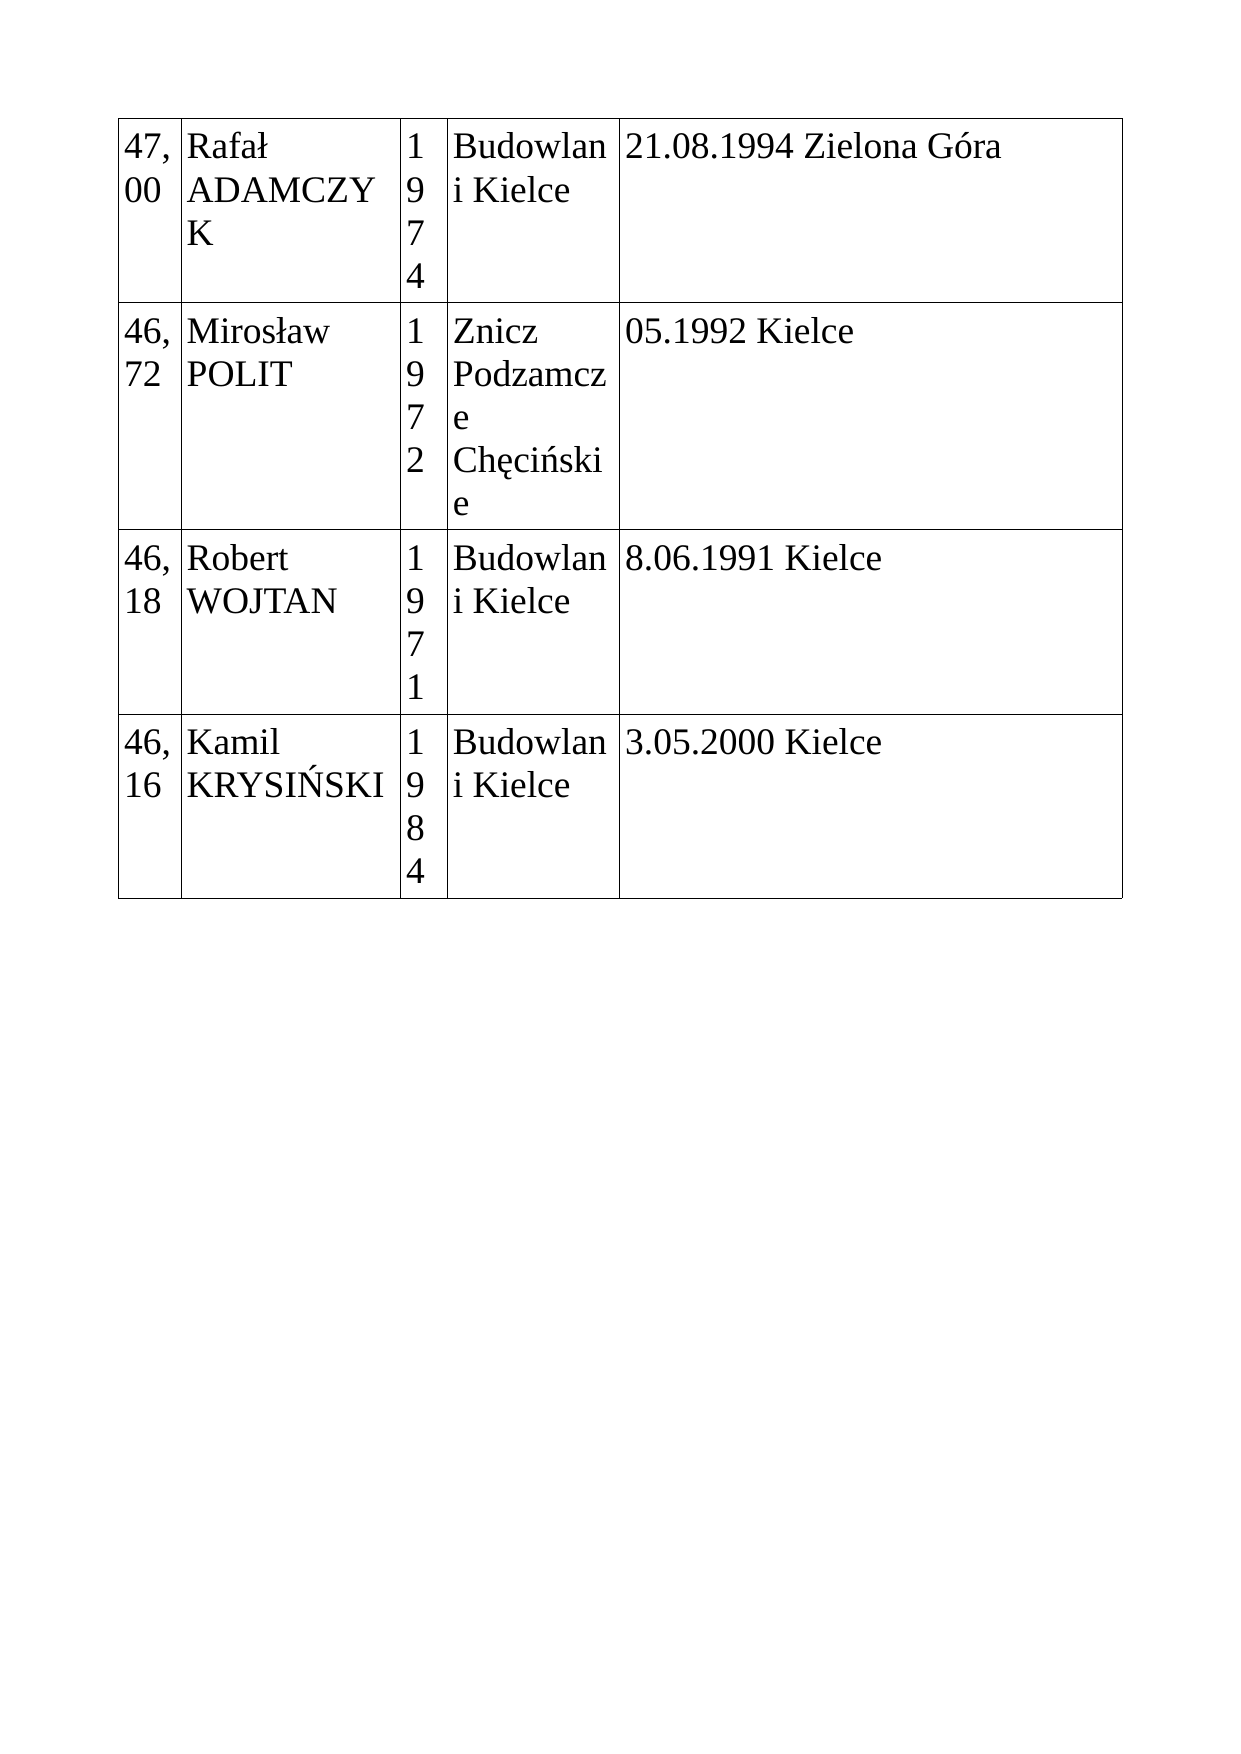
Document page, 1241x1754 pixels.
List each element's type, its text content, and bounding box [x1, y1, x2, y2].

table_cell 46,16 [119, 715, 181, 897]
table_cell Kamil KRYSIŃSKI [182, 715, 400, 897]
table_cell Budowlani Kielce [448, 530, 619, 713]
table_cell 05.1992 Kielce [620, 303, 1122, 529]
table_cell 47,00 [119, 119, 181, 302]
table_cell 1972 [401, 303, 447, 529]
table_cell Znicz Podzamcze Chęcińskie [448, 303, 619, 529]
table_cell 1974 [401, 119, 447, 302]
table_cell Robert WOJTAN [182, 530, 400, 713]
table_cell Budowlani Kielce [448, 715, 619, 897]
table_cell Mirosław POLIT [182, 303, 400, 529]
table_cell Rafał ADAMCZYK [182, 119, 400, 302]
table_cell 1984 [401, 715, 447, 897]
table_cell 8.06.1991 Kielce [620, 530, 1122, 713]
table_cell 21.08.1994 Zielona Góra [620, 119, 1122, 302]
table_cell 3.05.2000 Kielce [620, 715, 1122, 897]
table_cell 46,18 [119, 530, 181, 713]
table_cell 46,72 [119, 303, 181, 529]
table_cell Budowlani Kielce [448, 119, 619, 302]
table_cell 1971 [401, 530, 447, 713]
